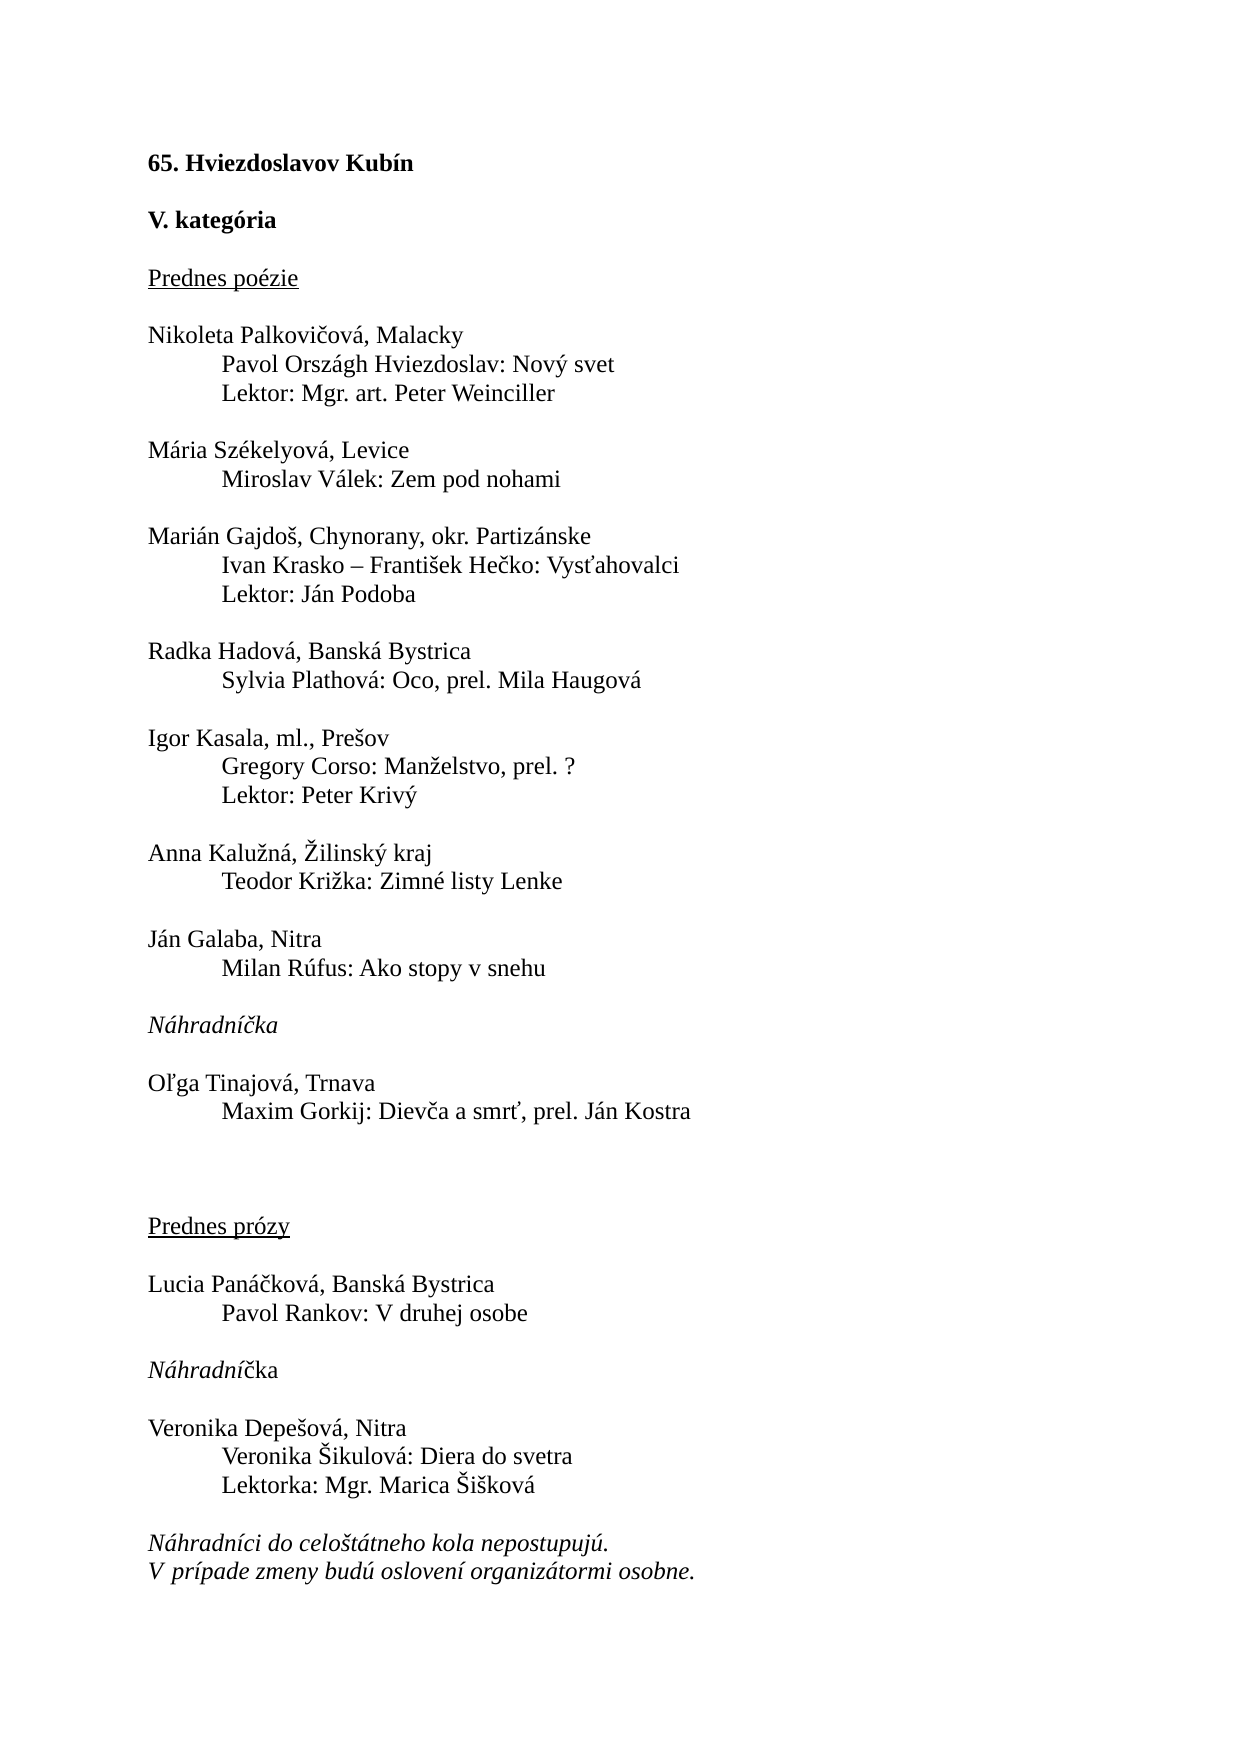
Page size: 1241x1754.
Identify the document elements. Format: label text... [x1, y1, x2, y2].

text Veronika Šikulová: Diera do svetra [148, 1441, 1093, 1470]
text 65. Hviezdoslavov Kubín [148, 148, 1093, 176]
text Veronika Depešová, Nitra [148, 1413, 1093, 1441]
text V. kategória [148, 205, 1093, 234]
text Miroslav Válek: Zem pod nohami [148, 464, 1093, 493]
text Lektor: Peter Krivý [148, 780, 1093, 809]
text Lucia Panáčková, Banská Bystrica [148, 1269, 1093, 1298]
text Igor Kasala, ml., Prešov [148, 723, 1093, 751]
text Pavol Országh Hviezdoslav: Nový svet [148, 349, 1093, 378]
text Maxim Gorkij: Dievča a smrť, prel. Ján Kostra [148, 1096, 1093, 1125]
text Nikoleta Palkovičová, Malacky [148, 320, 1093, 349]
text Gregory Corso: Manželstvo, prel. ? [148, 751, 1093, 780]
text Pavol Rankov: V druhej osobe [148, 1298, 1093, 1326]
text Anna Kalužná, Žilinský kraj [148, 838, 1093, 866]
text Oľga Tinajová, Trnava [148, 1068, 1093, 1096]
text V prípade zmeny budú oslovení organizátormi osobne. [148, 1556, 1093, 1585]
text Prednes prózy [148, 1211, 1093, 1240]
text Milan Rúfus: Ako stopy v snehu [148, 953, 1093, 981]
text Marián Gajdoš, Chynorany, okr. Partizánske [148, 521, 1093, 550]
text Sylvia Plathová: Oco, prel. Mila Haugová [148, 665, 1093, 694]
text Radka Hadová, Banská Bystrica [148, 636, 1093, 665]
text Teodor Križka: Zimné listy Lenke [148, 866, 1093, 895]
text Mária Székelyová, Levice [148, 435, 1093, 464]
text Lektorka: Mgr. Marica Šišková [148, 1470, 1093, 1499]
text Ján Galaba, Nitra [148, 924, 1093, 953]
text Lektor: Ján Podoba [148, 579, 1093, 608]
text Lektor: Mgr. art. Peter Weinciller [148, 378, 1093, 406]
text Náhradníčka [148, 1010, 1093, 1039]
text Prednes poézie [148, 263, 1093, 291]
text Náhradníci do celoštátneho kola nepostupujú. [148, 1528, 1093, 1556]
text Náhradníčka [148, 1355, 1093, 1384]
text Ivan Krasko – František Hečko: Vysťahovalci [148, 550, 1093, 579]
